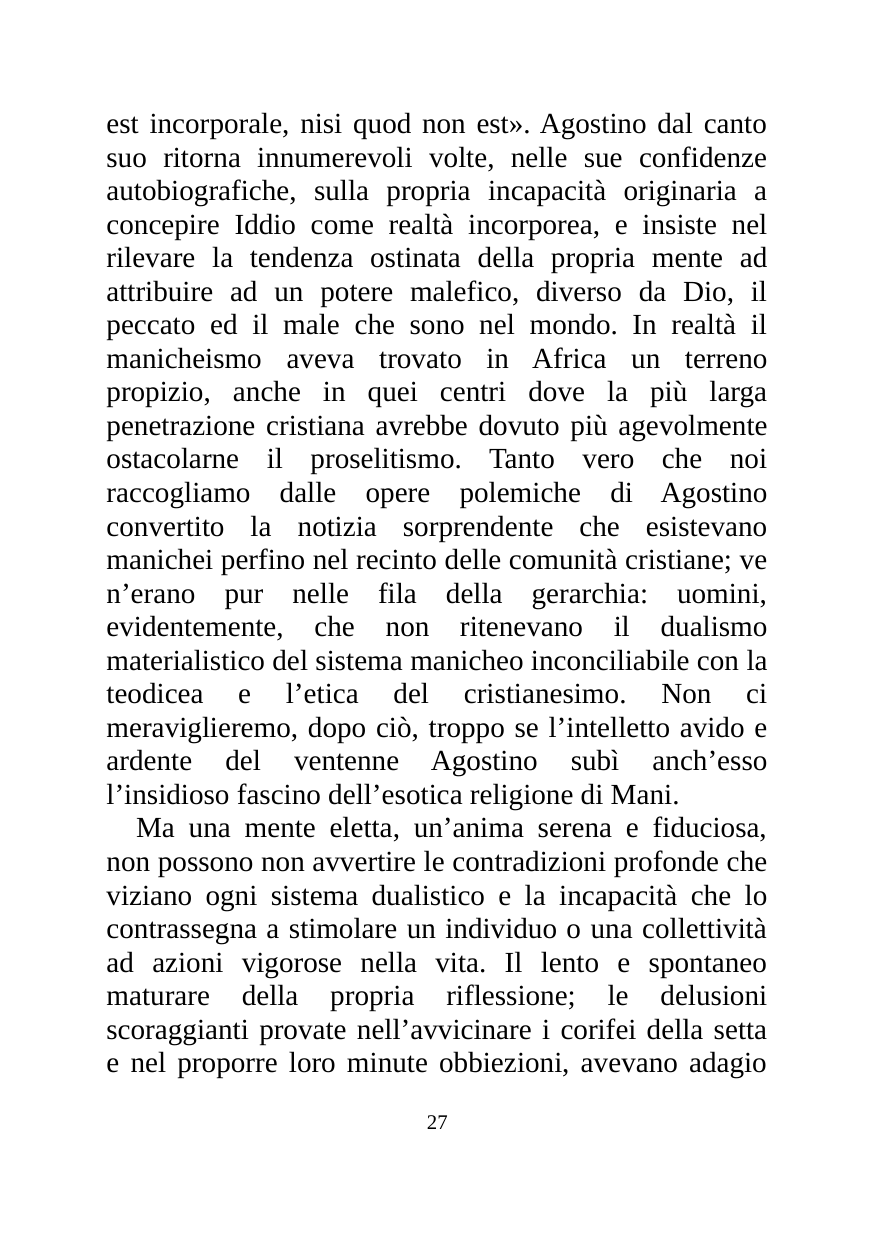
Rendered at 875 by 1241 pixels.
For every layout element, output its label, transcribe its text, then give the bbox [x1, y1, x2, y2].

text Ma una mente eletta, un’anima serena e fiduciosa, non possono non avvertire le contradizioni profonde che viziano ogni sistema dualistico e la incapacità che lo contrassegna a stimolare un individuo o una collettività ad azioni vigorose nella vita. Il lento e spontaneo maturare della propria riflessione; le delusioni scoraggianti provate nell’avvicinare i corifei della setta e nel proporre loro minute obbiezioni, avevano adagio [106, 811, 768, 1079]
text est incorporale, nisi quod non est». Agostino dal canto suo ritorna innumerevoli volte, nelle sue confidenze autobiografiche, sulla propria incapacità originaria a concepire Iddio come realtà incorporea, e insiste nel rilevare la tendenza ostinata della propria mente ad attribuire ad un potere malefico, diverso da Dio, il peccato ed il male che sono nel mondo. In realtà il manicheismo aveva trovato in Africa un terreno propizio, anche in quei centri dove la più larga penetrazione cristiana avrebbe dovuto più agevolmente ostacolarne il proselitismo. Tanto vero che noi raccogliamo dalle opere polemiche di Agostino convertito la notizia sorprendente che esistevano manichei perfino nel recinto delle comunità cristiane; ve n’erano pur nelle fila della gerarchia: uomini, evidentemente, che non ritenevano il dualismo materialistico del sistema manicheo inconciliabile con la teodicea e l’etica del cristianesimo. Non ci meraviglieremo, dopo ciò, troppo se l’intelletto avido e ardente del ventenne Agostino subì anch’esso l’insidioso fascino dell’esotica religione di Mani. [106, 106, 768, 811]
